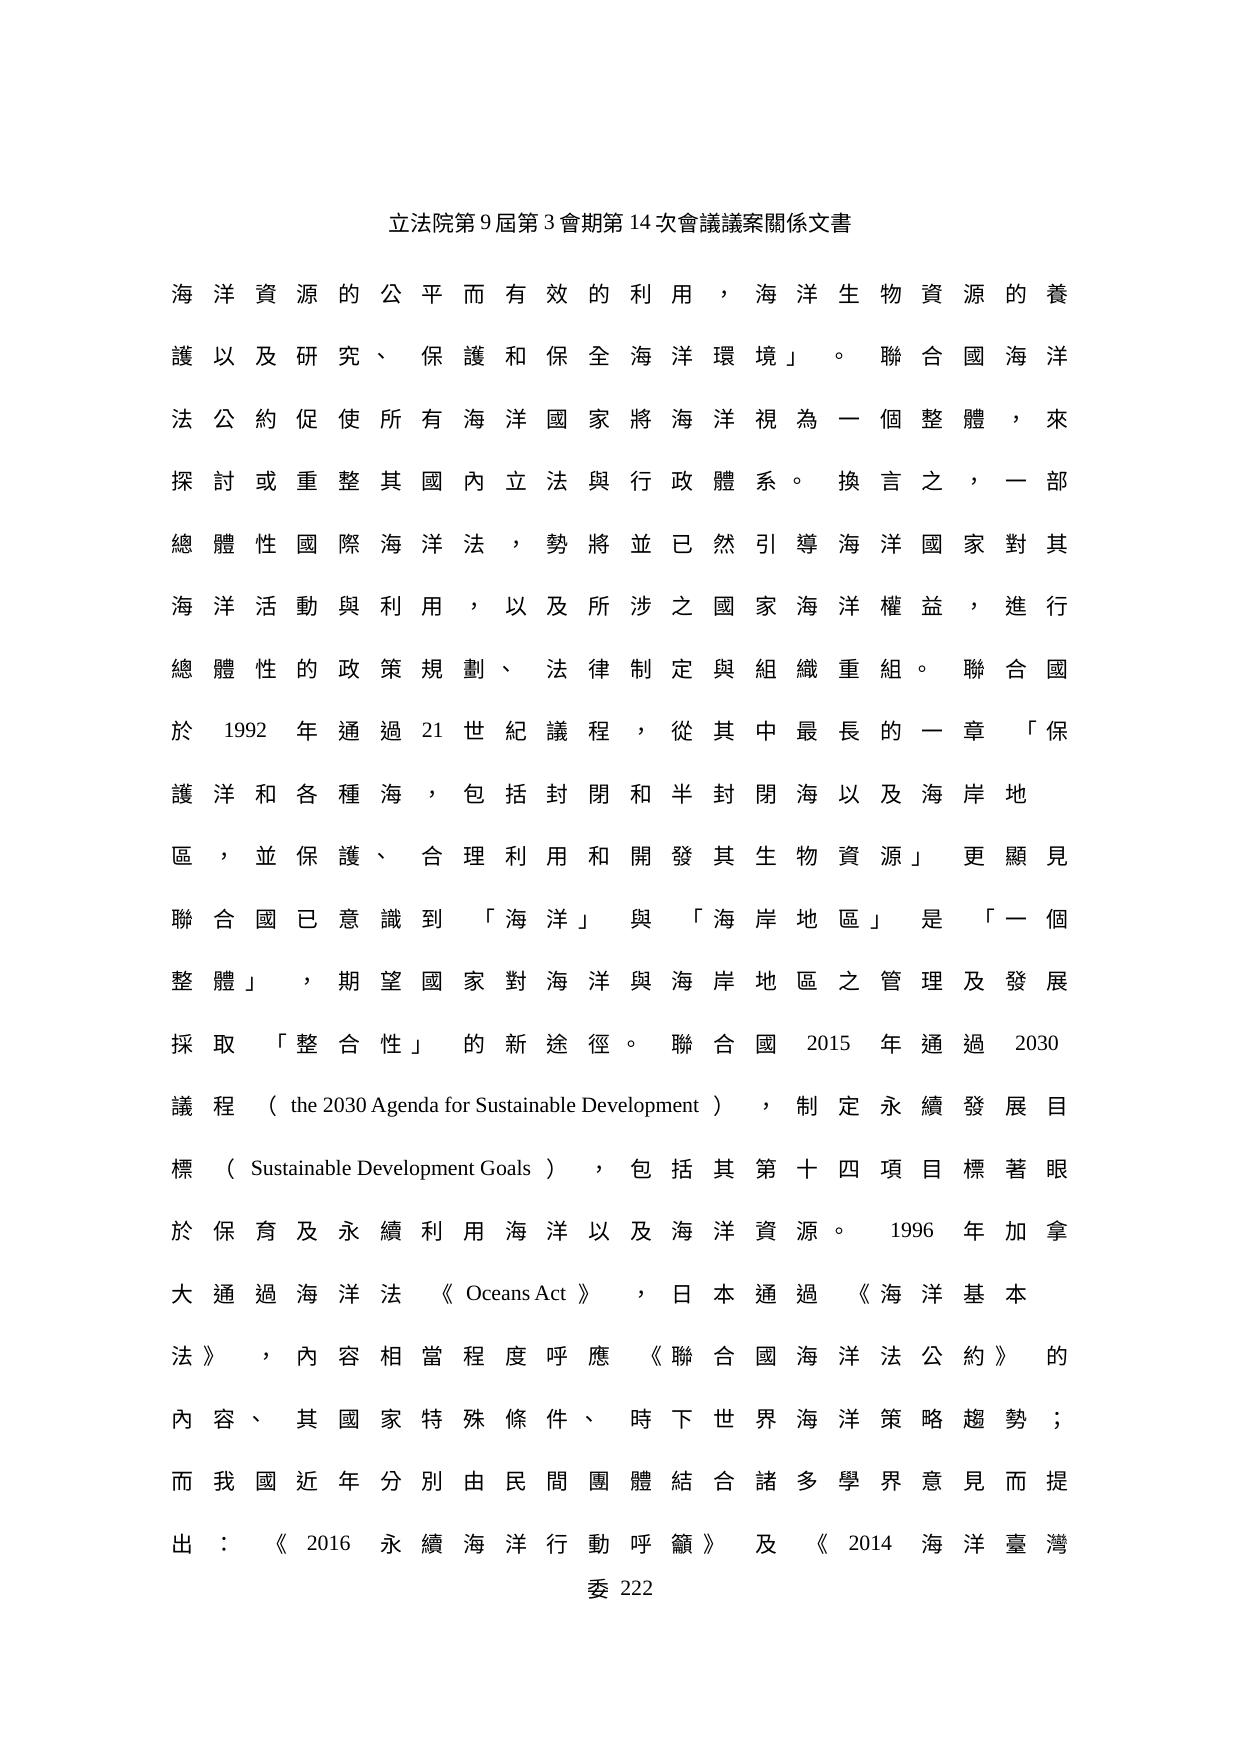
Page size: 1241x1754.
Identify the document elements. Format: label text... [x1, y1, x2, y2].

text 海洋資源的公平而有效的利用，海洋生物資源的養護以及研究、保護和保全海洋環境」。聯合國海洋法公約促使所有海洋國家將海洋視為一個整體，來探討或重整其國內立法與行政體系。換言之，一部總體性國際海洋法，勢將並已然引導海洋國家對其海洋活動與利用，以及所涉之國家海洋權益，進行總體性的政策規劃、法律制定與組織重組。聯合國於1992年通過21世紀議程，從其中最長的一章「保護洋和各種海，包括封閉和半封閉海以及海岸地區，並保護、合理利用和開發其生物資源」更顯見聯合國已意識到「海洋」與「海岸地區」是「一個整體」，期望國家對海洋與海岸地區之管理及發展採取「整合性」的新途徑。聯合國2015年通過2030議程（the 2030 Agenda for Sustainable Development），制定永續發展目標（Sustainable Development Goals），包括其第十四項目標著眼於保育及永續利用海洋以及海洋資源。1996年加拿大通過海洋法《Oceans Act》，日本通過《海洋基本法》，內容相當程度呼應《聯合國海洋法公約》的內容、其國家特殊條件、時下世界海洋策略趨勢；而我國近年分別由民間團體結合諸多學界意見而提出：《2016永續海洋行動呼籲》及《2014海洋臺灣 [162, 251, 1078, 1563]
